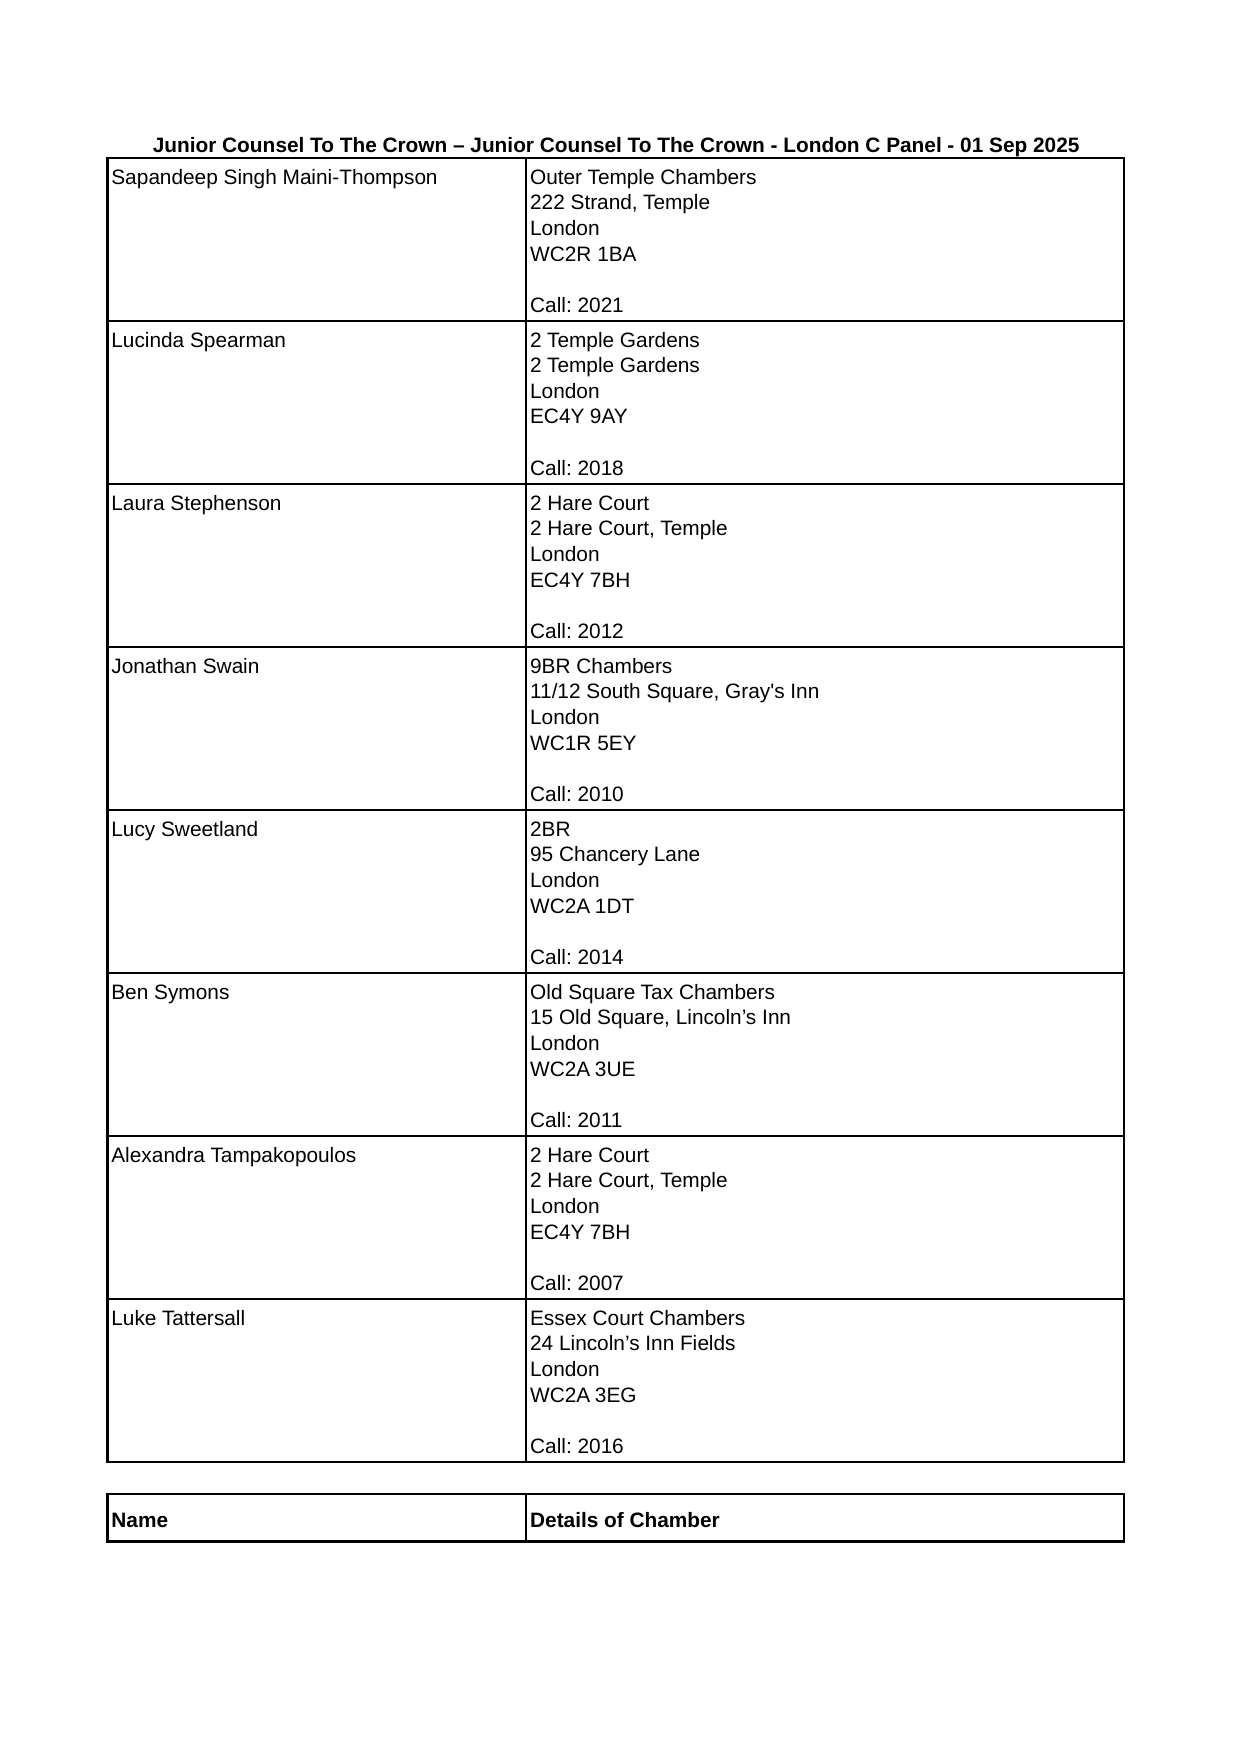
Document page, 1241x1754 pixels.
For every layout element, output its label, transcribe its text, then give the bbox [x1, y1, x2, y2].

table_cell 2BR 95 Chancery Lane London WC2A 1DT Call: 2014 [527, 811, 1123, 972]
table_cell Jonathan Swain [109, 648, 525, 809]
table_cell Alexandra Tampakopoulos [109, 1137, 525, 1298]
table_cell Outer Temple Chambers 222 Strand, Temple London WC2R 1BA Call: 2021 [527, 159, 1123, 320]
table_cell 9BR Chambers 11/12 South Square, Gray's Inn London WC1R 5EY Call: 2010 [527, 648, 1123, 809]
table_cell Lucy Sweetland [109, 811, 525, 972]
table_cell Luke Tattersall [109, 1300, 525, 1461]
table_cell 2 Hare Court 2 Hare Court, Temple London EC4Y 7BH Call: 2012 [527, 485, 1123, 646]
table_header Details of Chamber [527, 1495, 1123, 1540]
table_cell 2 Temple Gardens 2 Temple Gardens London EC4Y 9AY Call: 2018 [527, 322, 1123, 483]
table_cell Old Square Tax Chambers 15 Old Square, Lincoln’s Inn London WC2A 3UE Call: 2011 [527, 974, 1123, 1135]
table_cell Ben Symons [109, 974, 525, 1135]
table_cell Sapandeep Singh Maini-Thompson [109, 159, 525, 320]
table_cell Essex Court Chambers 24 Lincoln’s Inn Fields London WC2A 3EG Call: 2016 [527, 1300, 1123, 1461]
table_header Name [109, 1495, 525, 1540]
table_cell Laura Stephenson [109, 485, 525, 646]
table_cell Lucinda Spearman [109, 322, 525, 483]
table_cell 2 Hare Court 2 Hare Court, Temple London EC4Y 7BH Call: 2007 [527, 1137, 1123, 1298]
